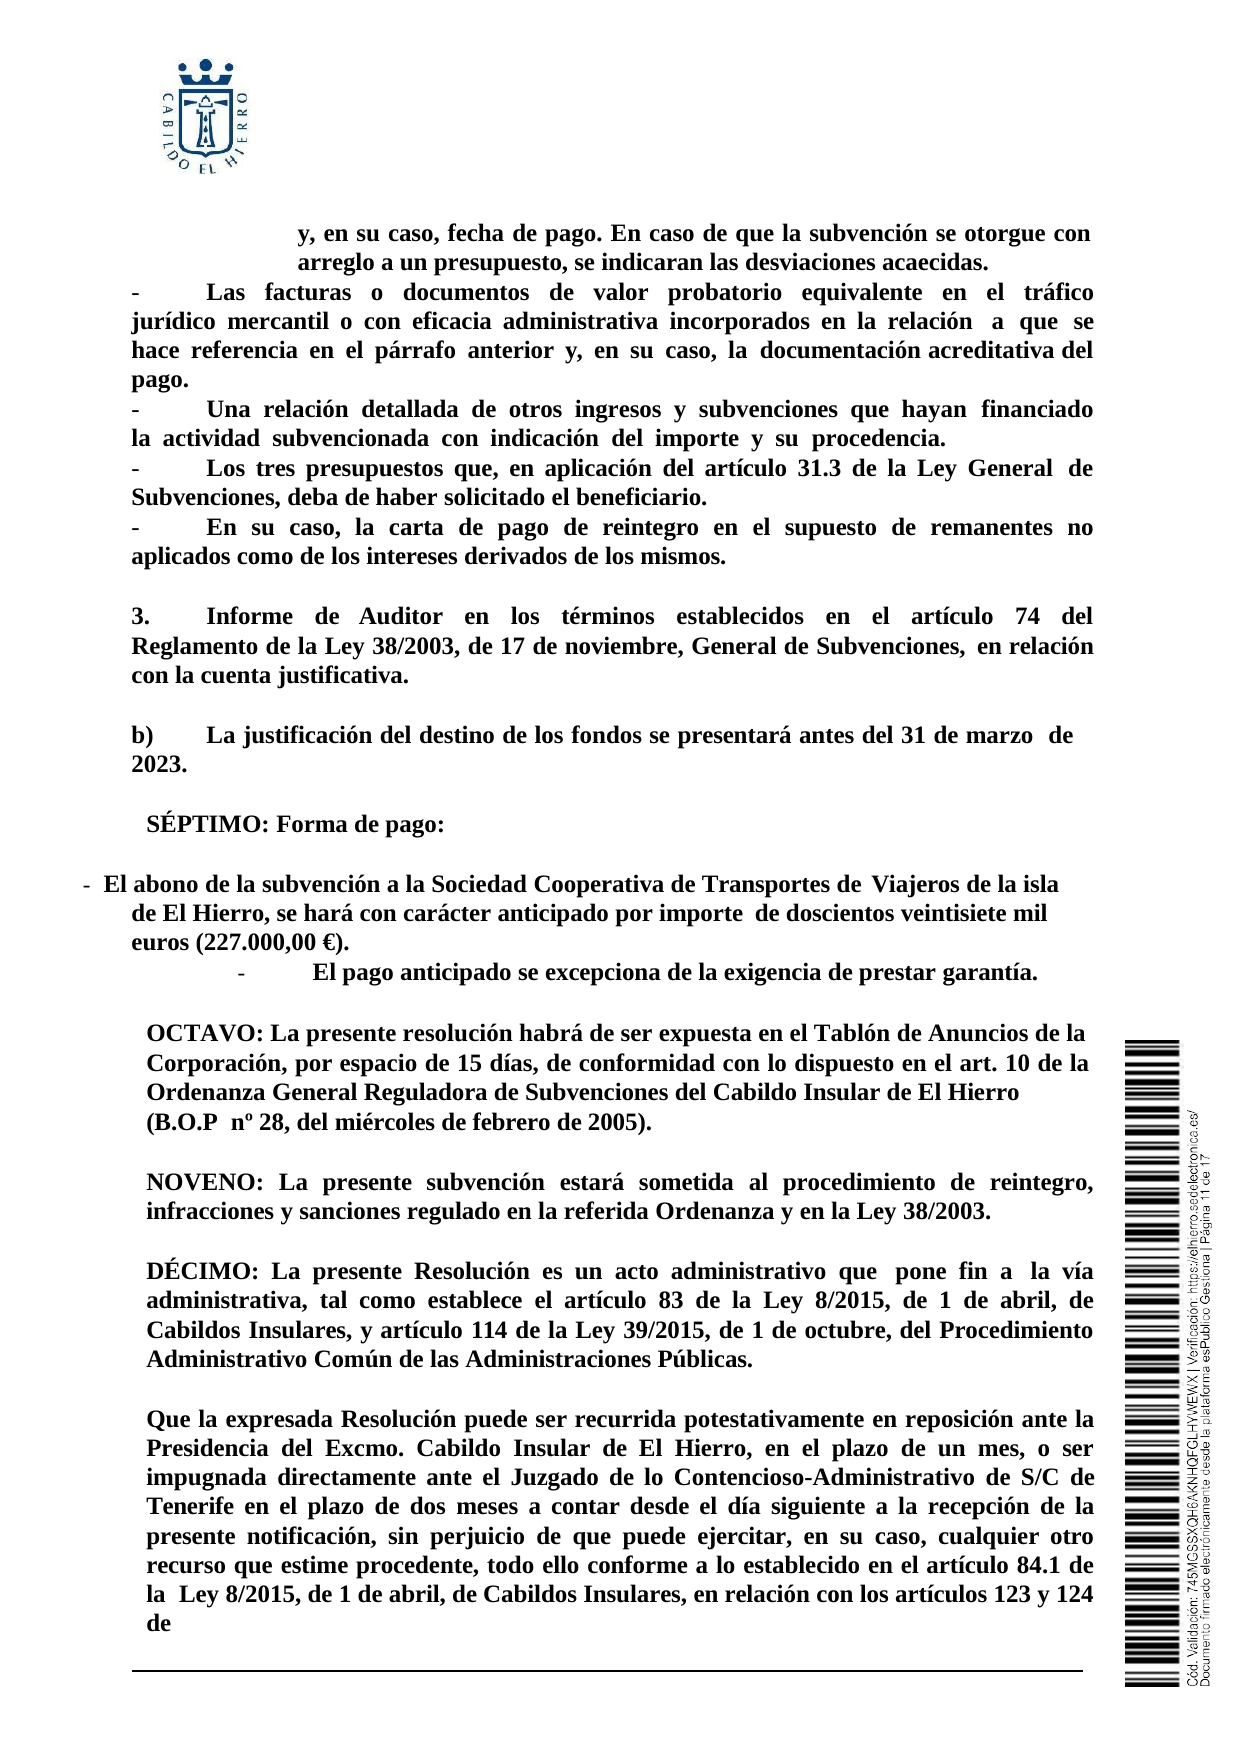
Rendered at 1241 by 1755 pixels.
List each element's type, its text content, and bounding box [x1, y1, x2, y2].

list El pago anticipado se excepciona de la exigencia de prestar garantía. [237, 957, 1228, 986]
text OCTAVO: La presente resolución habrá de ser expuesta en el Tablón de Anuncios de la Corporación, por espacio de 15 días, de conformidad con lo dispuesto en el art. 10 de la Ordenanza General Reguladora de Subvenciones del Cabildo Insular de El Hierro (B.O.P nº 28, del miércoles de febrero de 2005). [146, 1018, 1093, 1136]
list Los tres presupuestos que, en aplicación del artículo 31.3 de la Ley General de Subvenciones, deba de haber solicitado el beneficiario. [131, 453, 1094, 511]
text SÉPTIMO: Forma de pago: [146, 809, 1228, 838]
list La justificación del destino de los fondos se presentará antes del 31 de marzo de 2023. [131, 720, 1093, 778]
text Que la expresada Resolución puede ser recurrida potestativamente en reposición ante la Presidencia del Excmo. Cabildo Insular de El Hierro, en el plazo de un mes, o ser impugnada directamente ante el Juzgado de lo Contencioso-Administrativo de S/C de Tenerife en el plazo de dos meses a contar desde el día siguiente a la recepción de la presente notificación, sin perjuicio de que puede ejercitar, en su caso, cualquier otro recurso que estime procedente, todo ello conforme a lo establecido en el artículo 84.1 de la Ley 8/2015, de 1 de abril, de Cabildos Insulares, en relación con los artículos 123 y 124 de [146, 1404, 1095, 1637]
list Una relación detallada de otros ingresos y subvenciones que hayan financiado la actividad subvencionada con indicación del importe y su procedencia. [131, 394, 1094, 452]
text NOVENO: La presente subvención estará sometida al procedimiento de reintegro, infracciones y sanciones regulado en la referida Ordenanza y en la Ley 38/2003. [146, 1167, 1094, 1225]
text DÉCIMO: La presente Resolución es un acto administrativo que pone fin a la vía administrativa, tal como establece el artículo 83 de la Ley 8/2015, de 1 de abril, de Cabildos Insulares, y artículo 114 de la Ley 39/2015, de 1 de octubre, del Procedimiento Administrativo Común de las Administraciones Públicas. [146, 1256, 1094, 1373]
list Informe de Auditor en los términos establecidos en el artículo 74 del Reglamento de la Ley 38/2003, de 17 de noviembre, General de Subvenciones, en relación con la cuenta justificativa. [131, 601, 1094, 689]
list Las facturas o documentos de valor probatorio equivalente en el tráfico jurídico mercantil o con eficacia administrativa incorporados en la relación a que se hace referencia en el párrafo anterior y, en su caso, la documentación acreditativa del pago. [131, 277, 1094, 393]
list En su caso, la carta de pago de reintegro en el supuesto de remanentes no aplicados como de los intereses derivados de los mismos. [131, 512, 1094, 570]
subtitle y, en su caso, fecha de pago. En caso de que la subvención se otorgue con arreglo a un presupuesto, se indicaran las desviaciones acaecidas. [297, 218, 1093, 276]
list El abono de la subvención a la Sociedad Cooperativa de Transportes de Viajeros de la isla de El Hierro, se hará con carácter anticipado por importe de doscientos veintisiete mil euros (227.000,00 €). [83, 869, 1074, 956]
